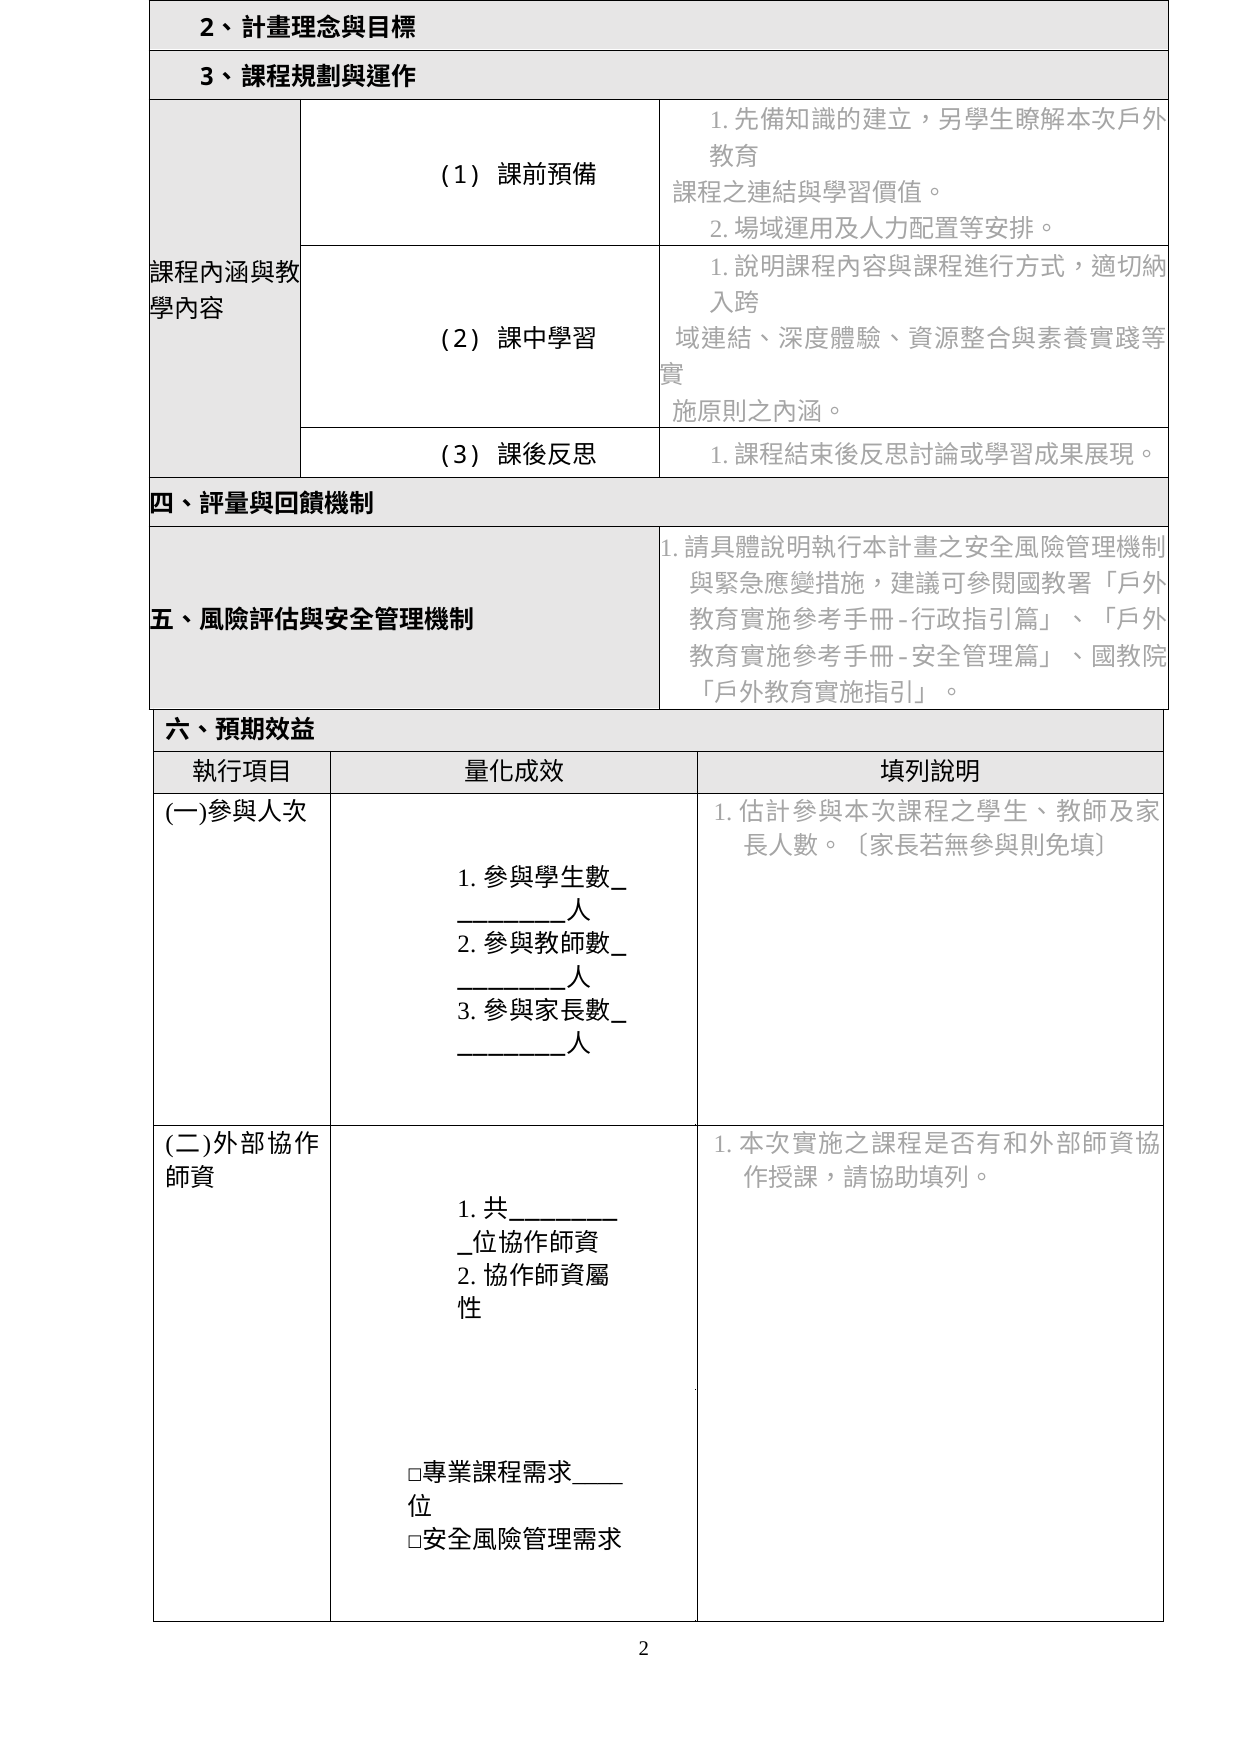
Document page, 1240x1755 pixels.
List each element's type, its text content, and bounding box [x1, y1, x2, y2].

table_cell 估計參與本次課程之學生、教師及家長人數。〔家長若無參與則免填〕 [698, 794, 1163, 1125]
table_cell 執行項目 [154, 752, 330, 793]
table_cell 共________位協作師資 協作師資屬性 ☐專業課程需求____位 ☐安全風險管理需求_____位 ☐其他________需求，____位 [331, 1126, 392, 1621]
table_cell [149, 1125, 153, 1621]
table_cell [149, 793, 153, 1125]
table_cell 六、預期效益 [154, 710, 1163, 751]
table_cell [1164, 710, 1168, 751]
table_cell 先備知識的建立，另學生瞭解本次戶外教育 課程之連結與學習價值。 場域運用及人力配置等安排。 [660, 100, 1168, 245]
table_cell 課程規劃與運作 [150, 51, 1168, 99]
table_cell (一)參與人次 [154, 794, 330, 1125]
table_cell 課程內涵與教學內容 [150, 100, 300, 477]
table_cell [149, 751, 153, 793]
table_cell (二)外部協作師資 [154, 1126, 330, 1621]
table_cell 課前預備 [301, 100, 659, 245]
table_cell [331, 794, 392, 1125]
table_cell 共________位協作師資 協作師資屬性 ☐專業課程需求____位 ☐安全風險管理需求_____位 ☐其他________需求，____位 [393, 1127, 695, 1389]
table_cell 四、評量與回饋機制 [150, 478, 1168, 526]
table_cell [1164, 793, 1168, 1125]
table_cell 五、風險評估與安全管理機制 [150, 527, 659, 708]
table_cell 課中學習 [301, 246, 659, 427]
table_cell 共________位協作師資 協作師資屬性 ☐專業課程需求____位 ☐安全風險管理需求_____位 ☐其他________需求，____位 [343, 1391, 695, 1620]
table_cell 本次實施之課程是否有和外部師資協作授課，請協助填列。 [698, 1126, 1163, 1621]
table_cell 填列說明 [698, 752, 1163, 793]
table_cell [1164, 1125, 1168, 1621]
table_cell 課程結束後反思討論或學習成果展現。 [660, 428, 1168, 477]
table_cell [1164, 751, 1168, 793]
table_header 計畫理念與目標 [150, 1, 1168, 49]
table_cell 參與學生數________人 參與教師數________人 參與家長數________人 [393, 795, 695, 1124]
table_cell 說明課程內容與課程進行方式，適切納入跨 域連結、深度體驗、資源整合與素養實踐等實 施原則之內涵。 [660, 246, 1168, 427]
table_cell 量化成效 [331, 752, 697, 793]
table_cell 課後反思 [301, 428, 659, 477]
table_cell [149, 710, 153, 751]
table_cell 請具體說明執行本計畫之安全風險管理機制與緊急應變措施，建議可參閱國教署「戶外教育實施參考手冊-行政指引篇」、「戶外教育實施參考手冊-安全管理篇」、國教院「戶外教育實施指引」。 [660, 527, 1168, 708]
